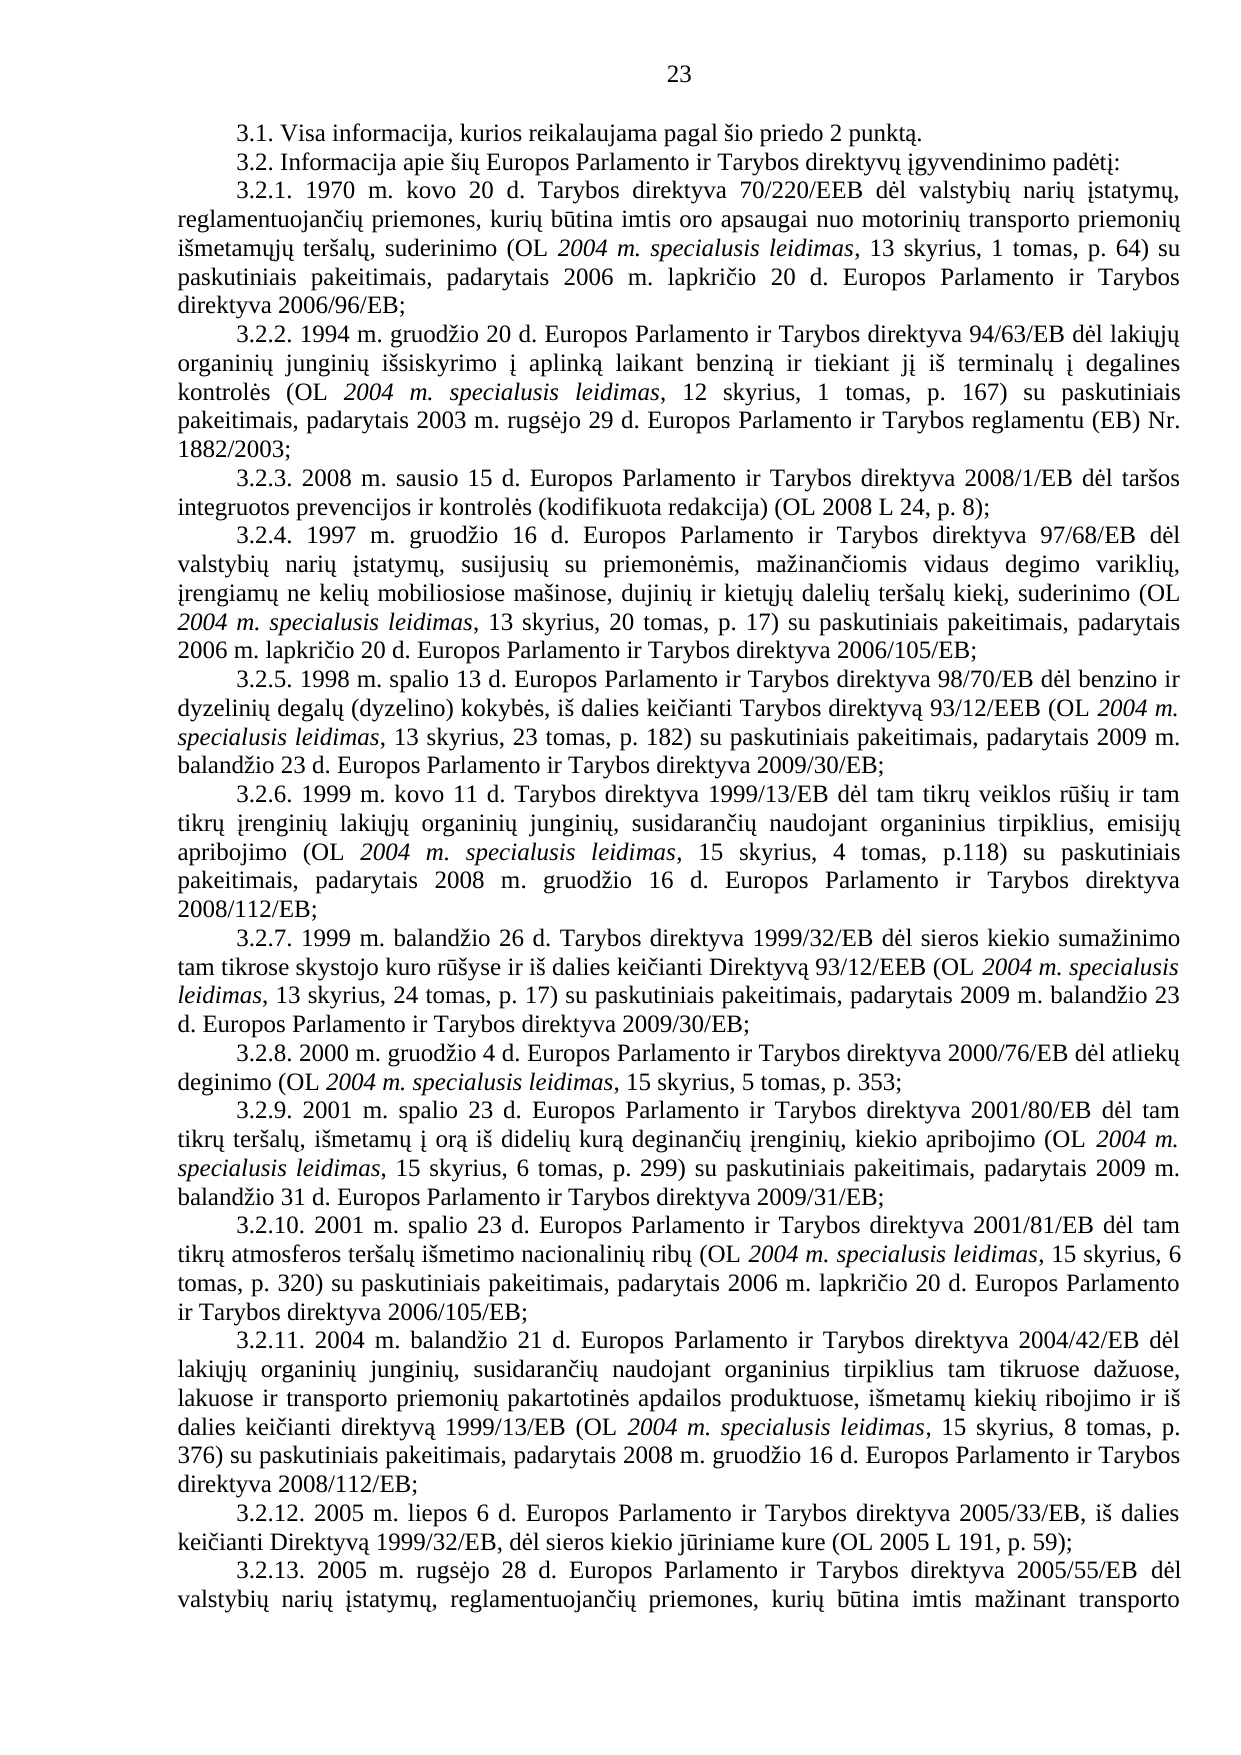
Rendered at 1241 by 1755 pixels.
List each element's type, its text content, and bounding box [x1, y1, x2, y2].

text 3.2.8. 2000 m. gruodžio 4 d. Europos Parlamento ir Tarybos direktyva 2000/76/EB dėl atliekų deginimo (OL 2004 m. specialusis leidimas, 15 skyrius, 5 tomas, p. 353; [177, 1038, 1181, 1096]
text 3.2.6. 1999 m. kovo 11 d. Tarybos direktyva 1999/13/EB dėl tam tikrų veiklos rūšių ir tam tikrų įrenginių lakiųjų organinių junginių, susidarančių naudojant organinius tirpiklius, emisijų apribojimo (OL 2004 m. specialusis leidimas, 15 skyrius, 4 tomas, p.118) su paskutiniais pakeitimais, padarytais 2008 m. gruodžio 16 d. Europos Parlamento ir Tarybos direktyva 2008/112/EB; [177, 779, 1181, 923]
text 3.2.11. 2004 m. balandžio 21 d. Europos Parlamento ir Tarybos direktyva 2004/42/EB dėl lakiųjų organinių junginių, susidarančių naudojant organinius tirpiklius tam tikruose dažuose, lakuose ir transporto priemonių pakartotinės apdailos produktuose, išmetamų kiekių ribojimo ir iš dalies keičianti direktyvą 1999/13/EB (OL 2004 m. specialusis leidimas, 15 skyrius, 8 tomas, p. 376) su paskutiniais pakeitimais, padarytais 2008 m. gruodžio 16 d. Europos Parlamento ir Tarybos direktyva 2008/112/EB; [177, 1326, 1181, 1498]
text 3.2.2. 1994 m. gruodžio 20 d. Europos Parlamento ir Tarybos direktyva 94/63/EB dėl lakiųjų organinių junginių išsiskyrimo į aplinką laikant benziną ir tiekiant jį iš terminalų į degalines kontrolės (OL 2004 m. specialusis leidimas, 12 skyrius, 1 tomas, p. 167) su paskutiniais pakeitimais, padarytais 2003 m. rugsėjo 29 d. Europos Parlamento ir Tarybos reglamentu (EB) Nr. 1882/2003; [177, 319, 1181, 463]
text 3.2.4. 1997 m. gruodžio 16 d. Europos Parlamento ir Tarybos direktyva 97/68/EB dėl valstybių narių įstatymų, susijusių su priemonėmis, mažinančiomis vidaus degimo variklių, įrengiamų ne kelių mobiliosiose mašinose, dujinių ir kietųjų dalelių teršalų kiekį, suderinimo (OL 2004 m. specialusis leidimas, 13 skyrius, 20 tomas, p. 17) su paskutiniais pakeitimais, padarytais 2006 m. lapkričio 20 d. Europos Parlamento ir Tarybos direktyva 2006/105/EB; [177, 521, 1181, 664]
text 3.2.13. 2005 m. rugsėjo 28 d. Europos Parlamento ir Tarybos direktyva 2005/55/EB dėl valstybių narių įstatymų, reglamentuojančių priemones, kurių būtina imtis mažinant transporto [177, 1556, 1181, 1613]
text 3.2.3. 2008 m. sausio 15 d. Europos Parlamento ir Tarybos direktyva 2008/1/EB dėl taršos integruotos prevencijos ir kontrolės (kodifikuota redakcija) (OL 2008 L 24, p. 8); [177, 463, 1181, 521]
text 3.2.5. 1998 m. spalio 13 d. Europos Parlamento ir Tarybos direktyva 98/70/EB dėl benzino ir dyzelinių degalų (dyzelino) kokybės, iš dalies keičianti Tarybos direktyvą 93/12/EEB (OL 2004 m. specialusis leidimas, 13 skyrius, 23 tomas, p. 182) su paskutiniais pakeitimais, padarytais 2009 m. balandžio 23 d. Europos Parlamento ir Tarybos direktyva 2009/30/EB; [177, 664, 1181, 779]
text 3.2.1. 1970 m. kovo 20 d. Tarybos direktyva 70/220/EEB dėl valstybių narių įstatymų, reglamentuojančių priemones, kurių būtina imtis oro apsaugai nuo motorinių transporto priemonių išmetamųjų teršalų, suderinimo (OL 2004 m. specialusis leidimas, 13 skyrius, 1 tomas, p. 64) su paskutiniais pakeitimais, padarytais 2006 m. lapkričio 20 d. Europos Parlamento ir Tarybos direktyva 2006/96/EB; [177, 176, 1181, 319]
text 3.2. Informacija apie šių Europos Parlamento ir Tarybos direktyvų įgyvendinimo padėtį: [177, 147, 1181, 176]
text 3.2.7. 1999 m. balandžio 26 d. Tarybos direktyva 1999/32/EB dėl sieros kiekio sumažinimo tam tikrose skystojo kuro rūšyse ir iš dalies keičianti Direktyvą 93/12/EEB (OL 2004 m. specialusis leidimas, 13 skyrius, 24 tomas, p. 17) su paskutiniais pakeitimais, padarytais 2009 m. balandžio 23 d. Europos Parlamento ir Tarybos direktyva 2009/30/EB; [177, 923, 1181, 1038]
text 3.1. Visa informacija, kurios reikalaujama pagal šio priedo 2 punktą. [177, 118, 1181, 147]
text 3.2.9. 2001 m. spalio 23 d. Europos Parlamento ir Tarybos direktyva 2001/80/EB dėl tam tikrų teršalų, išmetamų į orą iš didelių kurą deginančių įrenginių, kiekio apribojimo (OL 2004 m. specialusis leidimas, 15 skyrius, 6 tomas, p. 299) su paskutiniais pakeitimais, padarytais 2009 m. balandžio 31 d. Europos Parlamento ir Tarybos direktyva 2009/31/EB; [177, 1096, 1181, 1211]
text 3.2.12. 2005 m. liepos 6 d. Europos Parlamento ir Tarybos direktyva 2005/33/EB, iš dalies keičianti Direktyvą 1999/32/EB, dėl sieros kiekio jūriniame kure (OL 2005 L 191, p. 59); [177, 1498, 1181, 1556]
text 3.2.10. 2001 m. spalio 23 d. Europos Parlamento ir Tarybos direktyva 2001/81/EB dėl tam tikrų atmosferos teršalų išmetimo nacionalinių ribų (OL 2004 m. specialusis leidimas, 15 skyrius, 6 tomas, p. 320) su paskutiniais pakeitimais, padarytais 2006 m. lapkričio 20 d. Europos Parlamento ir Tarybos direktyva 2006/105/EB; [177, 1211, 1181, 1326]
